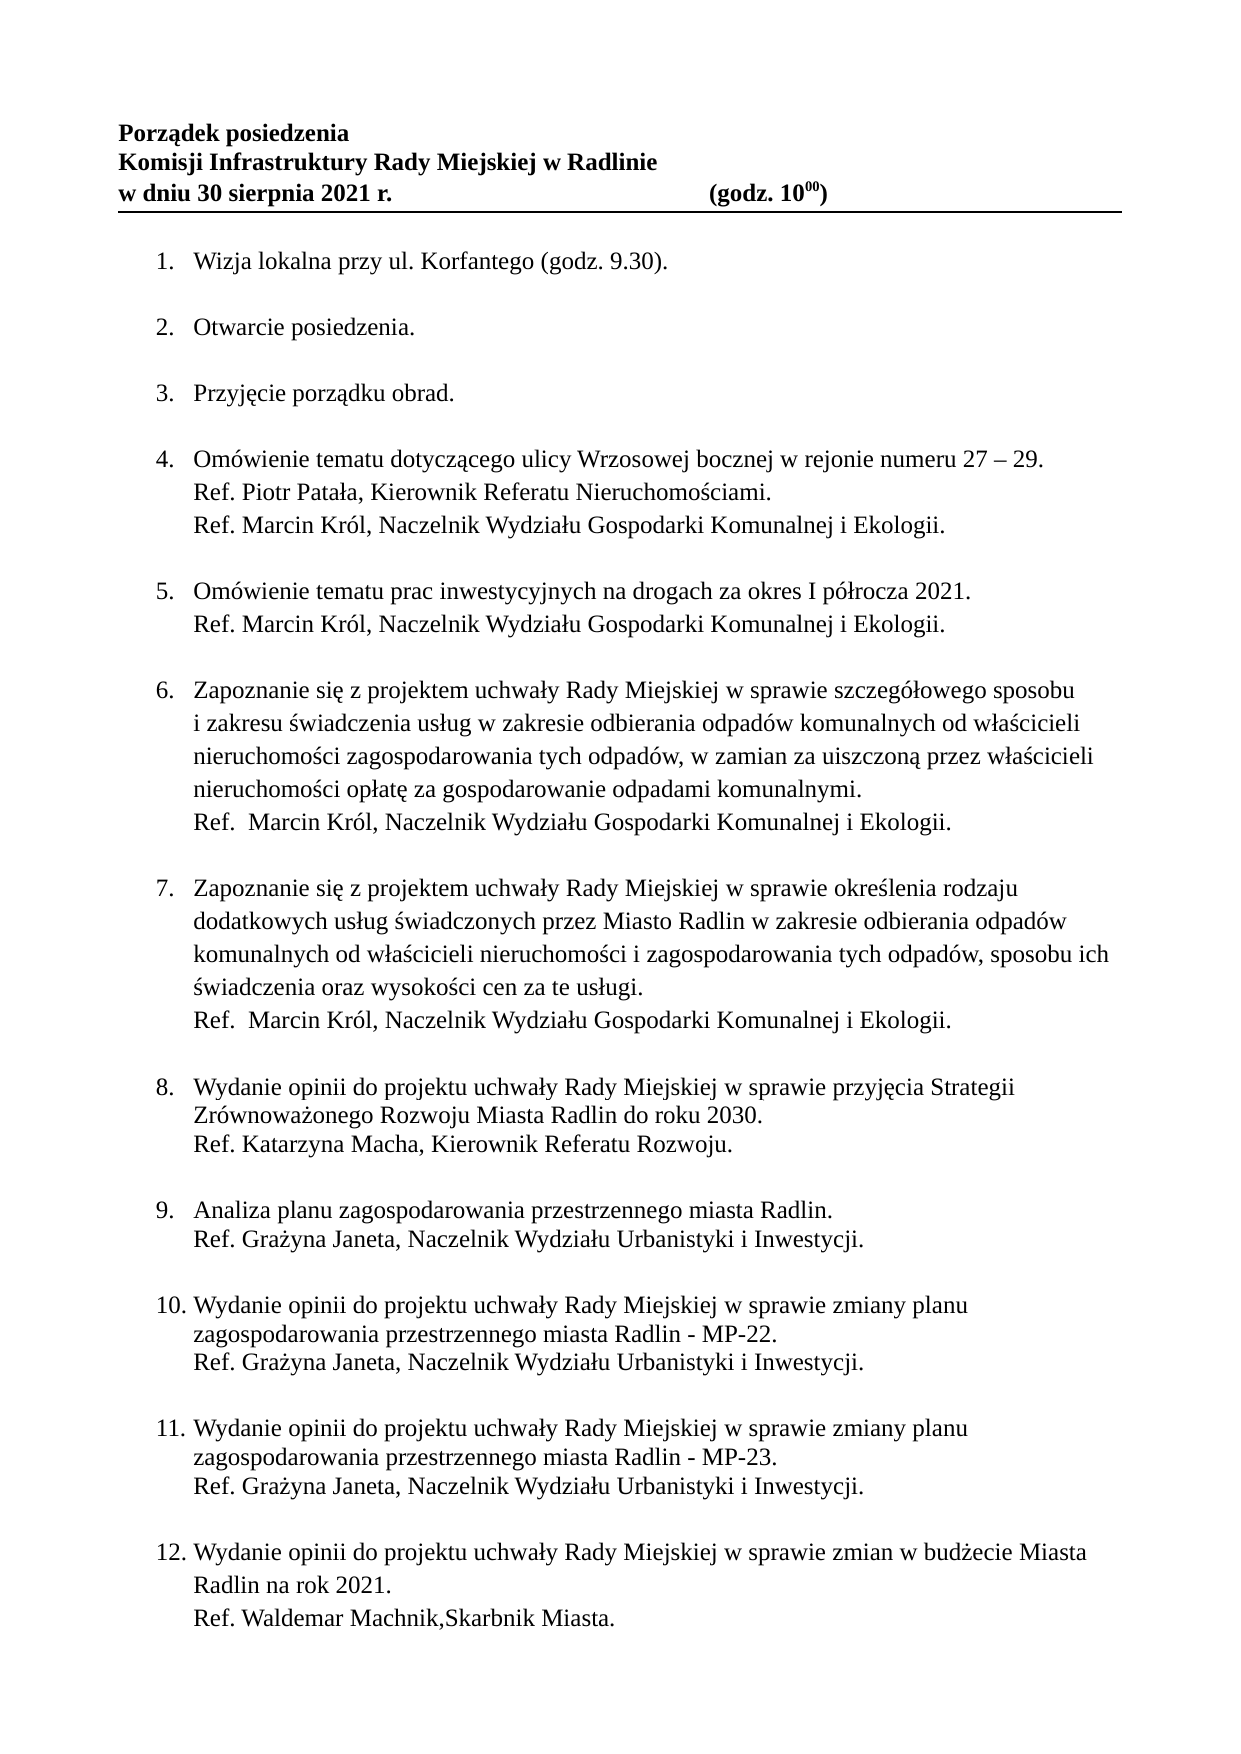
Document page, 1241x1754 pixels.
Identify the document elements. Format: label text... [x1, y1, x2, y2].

list Wizja lokalna przy ul. Korfantego (godz. 9.30). [156, 246, 1122, 275]
list Wydanie opinii do projektu uchwały Rady Miejskiej w sprawie przyjęcia Strategii Zrównoważonego Rozwoju Miasta Radlin do roku 2030. [156, 1072, 1122, 1129]
list Ref. Marcin Król, Naczelnik Wydziału Gospodarki Komunalnej i Ekologii. [156, 510, 1122, 539]
list Omówienie tematu dotyczącego ulicy Wrzosowej bocznej w rejonie numeru 27 – 29. [156, 444, 1122, 473]
list Ref. Marcin Król, Naczelnik Wydziału Gospodarki Komunalnej i Ekologii. [156, 1006, 1122, 1034]
text Porządek posiedzenia [118, 118, 1122, 147]
list Ref. Waldemar Machnik,Skarbnik Miasta. [156, 1603, 1122, 1632]
list Zapoznanie się z projektem uchwały Rady Miejskiej w sprawie szczegółowego sposobu i zakresu świadczenia usług w zakresie odbierania odpadów komunalnych od właścicieli nieruchomości zagospodarowania tych odpadów, w zamian za uiszczoną przez właścicieli nieruchomości opłatę za gospodarowanie odpadami komunalnymi. [156, 675, 1122, 803]
list Analiza planu zagospodarowania przestrzennego miasta Radlin. [156, 1195, 1122, 1224]
list Zapoznanie się z projektem uchwały Rady Miejskiej w sprawie określenia rodzaju dodatkowych usług świadczonych przez Miasto Radlin w zakresie odbierania odpadów komunalnych od właścicieli nieruchomości i zagospodarowania tych odpadów, sposobu ich świadczenia oraz wysokości cen za te usługi. [156, 873, 1122, 1001]
text Komisji Infrastruktury Rady Miejskiej w Radlinie [118, 147, 1122, 176]
list Przyjęcie porządku obrad. [156, 378, 1122, 407]
list Ref. Grażyna Janeta, Naczelnik Wydziału Urbanistyki i Inwestycji. [156, 1347, 1122, 1376]
list Ref. Marcin Król, Naczelnik Wydziału Gospodarki Komunalnej i Ekologii. [156, 807, 1122, 836]
list Omówienie tematu prac inwestycyjnych na drogach za okres I półrocza 2021. [156, 576, 1122, 605]
list Ref. Grażyna Janeta, Naczelnik Wydziału Urbanistyki i Inwestycji. [156, 1224, 1122, 1253]
list Ref. Grażyna Janeta, Naczelnik Wydziału Urbanistyki i Inwestycji. [156, 1471, 1122, 1500]
list Ref. Marcin Król, Naczelnik Wydziału Gospodarki Komunalnej i Ekologii. [156, 609, 1122, 638]
list Wydanie opinii do projektu uchwały Rady Miejskiej w sprawie zmiany planu zagospodarowania przestrzennego miasta Radlin - MP-22. [156, 1290, 1122, 1347]
list Ref. Piotr Patała, Kierownik Referatu Nieruchomościami. [156, 477, 1122, 506]
text w dniu 30 sierpnia 2021 r. (godz. 1000) [118, 176, 1122, 211]
list Wydanie opinii do projektu uchwały Rady Miejskiej w sprawie zmian w budżecie Miasta Radlin na rok 2021. [156, 1537, 1122, 1599]
list Ref. Katarzyna Macha, Kierownik Referatu Rozwoju. [156, 1129, 1122, 1158]
list Wydanie opinii do projektu uchwały Rady Miejskiej w sprawie zmiany planu zagospodarowania przestrzennego miasta Radlin - MP-23. [156, 1413, 1122, 1471]
list Otwarcie posiedzenia. [156, 312, 1122, 341]
